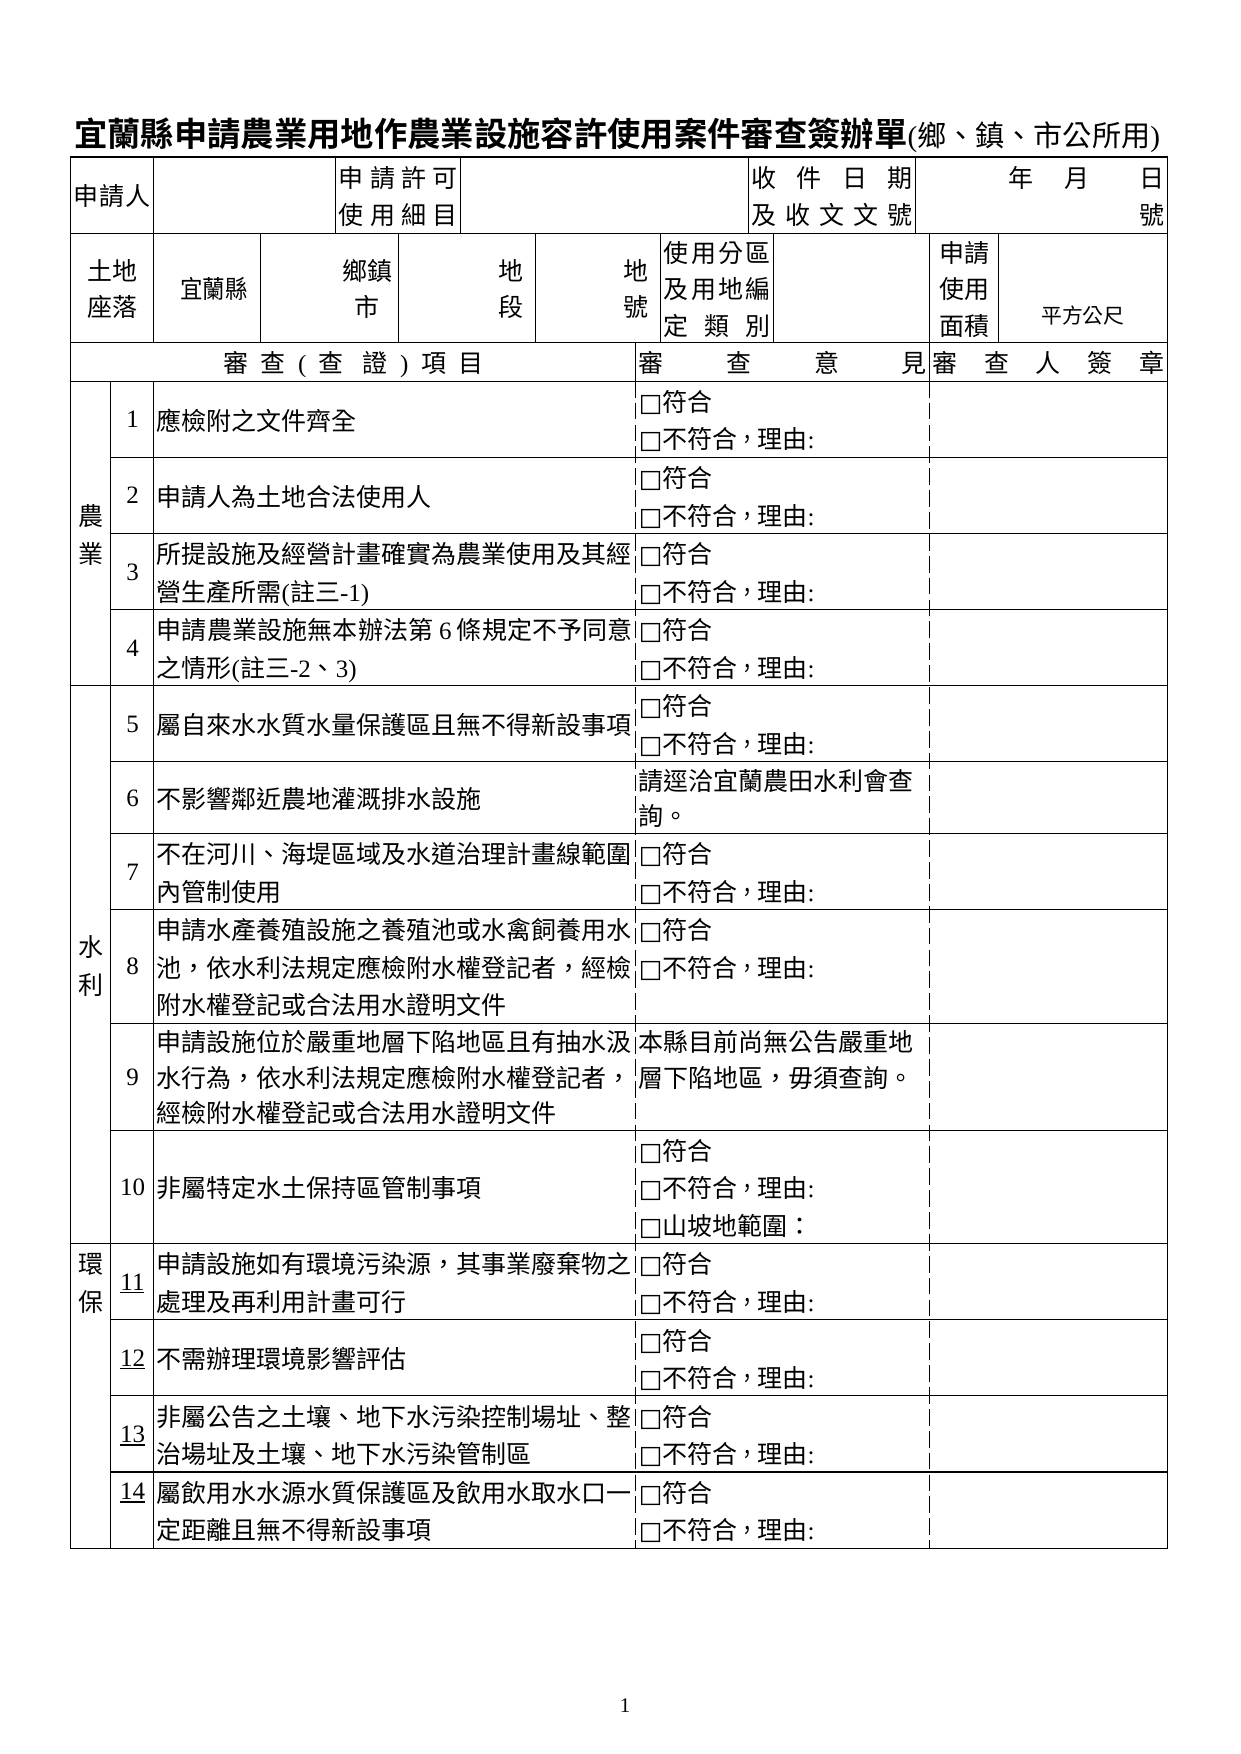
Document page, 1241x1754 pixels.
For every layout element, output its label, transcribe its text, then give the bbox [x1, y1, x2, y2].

table_cell [930, 1244, 1167, 1319]
table_cell [930, 534, 1167, 609]
table_cell [930, 1396, 1167, 1471]
table_cell 審查意見 [636, 343, 929, 381]
table_cell 3 [111, 534, 153, 609]
table_cell 使用分區及用地編定類別 [661, 234, 773, 342]
table_cell [261, 234, 336, 342]
table_cell 水 利 [71, 686, 110, 1243]
table_header [154, 158, 335, 232]
table_cell 本縣目前尚無公告嚴重地層下陷地區，毋須查詢。 [636, 1024, 930, 1130]
table_cell 非屬公告之土壤、地下水污染控制場址、整治場址及土壤、地下水污染管制區 [154, 1396, 636, 1471]
table_cell [930, 686, 1167, 761]
table_cell 平方公尺 [999, 285, 1167, 342]
table_cell 申請設施位於嚴重地層下陷地區且有抽水汲水行為，依水利法規定應檢附水權登記者，經檢附水權登記或合法用水證明文件 [154, 1024, 636, 1130]
table_header [461, 158, 748, 232]
table_cell 5 [111, 686, 153, 761]
table_cell [930, 1320, 1167, 1395]
table_header 年 月 日 號 [916, 158, 1167, 232]
table_cell □符合 □不符合，理由: [636, 1244, 930, 1319]
table_cell 非屬特定水土保持區管制事項 [154, 1131, 636, 1243]
table_cell 請逕洽宜蘭農田水利會查詢。 [636, 762, 930, 833]
table_cell 4 [111, 610, 153, 685]
table_cell 土地 座落 [71, 234, 153, 342]
table_cell [999, 234, 1167, 285]
table_cell 農 業 [71, 382, 110, 685]
table_cell 6 [111, 762, 153, 833]
table_cell 屬自來水水質水量保護區且無不得新設事項 [154, 686, 636, 761]
table_cell 7 [111, 834, 153, 909]
table_cell □符合 □不符合，理由: [636, 382, 930, 457]
table_cell 應檢附之文件齊全 [154, 382, 636, 457]
table_cell 不需辦理環境影響評估 [154, 1320, 636, 1395]
table_cell □符合 □不符合，理由: [636, 1320, 930, 1395]
table_cell 11 [111, 1244, 153, 1319]
table_cell [536, 234, 611, 342]
table_cell □符合 □不符合，理由: [636, 1473, 930, 1547]
table_cell [930, 1473, 1167, 1547]
table_cell [930, 1024, 1167, 1130]
table_header 申請許可 使用細目 [336, 158, 460, 232]
table_cell 不在河川、海堤區域及水道治理計畫線範圍內管制使用 [154, 834, 636, 909]
table_cell □符合 □不符合，理由: [636, 686, 930, 761]
table_cell 審查人簽章 [930, 343, 1167, 381]
table_cell [930, 910, 1167, 1022]
table_cell 鄉鎮 市 [336, 234, 398, 342]
table_cell 申請設施如有環境污染源，其事業廢棄物之處理及再利用計畫可行 [154, 1244, 636, 1319]
table_cell □符合 □不符合，理由: [636, 834, 930, 909]
table_cell □符合 □不符合，理由: □山坡地範圍： [636, 1131, 930, 1243]
table_cell 審 查 ( 查 證 ) 項 目 [71, 343, 635, 381]
table_cell [930, 1131, 1167, 1243]
text 宜蘭縣申請農業用地作農業設施容許使用案件審查簽辦單(鄉、鎮、市公所用) [74, 108, 1166, 156]
table_cell [930, 458, 1167, 533]
table_cell 13 [111, 1396, 153, 1471]
table_cell [154, 234, 167, 342]
table_cell 所提設施及經營計畫確實為農業使用及其經營生產所需(註三-1) [154, 534, 636, 609]
table_cell □符合 □不符合，理由: [636, 458, 930, 533]
table_cell 屬飲用水水源水質保護區及飲用水取水口一定距離且無不得新設事項 [154, 1473, 636, 1547]
table_cell [930, 382, 1167, 457]
table_cell [399, 234, 486, 342]
table_cell □符合 □不符合，理由: [636, 534, 930, 609]
table_cell 12 [111, 1320, 153, 1395]
table_cell 地號 [611, 234, 660, 342]
table_cell 申請人為土地合法使用人 [154, 458, 636, 533]
table_cell 10 [111, 1131, 153, 1243]
table_cell 申請水產養殖設施之養殖池或水禽飼養用水池，依水利法規定應檢附水權登記者，經檢附水權登記或合法用水證明文件 [154, 910, 636, 1022]
table_cell 不影響鄰近農地灌溉排水設施 [154, 762, 636, 833]
table_cell □符合 □不符合，理由: [636, 610, 930, 685]
table_cell 地段 [486, 234, 535, 342]
table_cell [930, 762, 1167, 833]
table_header 申請人 [71, 158, 153, 232]
table_cell [930, 834, 1167, 909]
table_cell [930, 610, 1167, 685]
table_cell 申請使用面積 [930, 234, 998, 342]
table_cell 14 [111, 1473, 153, 1547]
table_cell 1 [111, 382, 153, 457]
table_cell 宜蘭縣 [167, 234, 260, 342]
table_cell 環 保 [71, 1244, 110, 1547]
table_cell □符合 □不符合，理由: [636, 1396, 930, 1471]
table_cell 申請農業設施無本辦法第6條規定不予同意之情形(註三-2、3) [154, 610, 636, 685]
table_header 收件日期 及收文文號 [749, 158, 915, 232]
table_cell □符合 □不符合，理由: [636, 910, 930, 1022]
table_cell 2 [111, 458, 153, 533]
table_cell 8 [111, 910, 153, 1022]
table_cell [774, 234, 929, 342]
table_cell 9 [111, 1024, 153, 1130]
